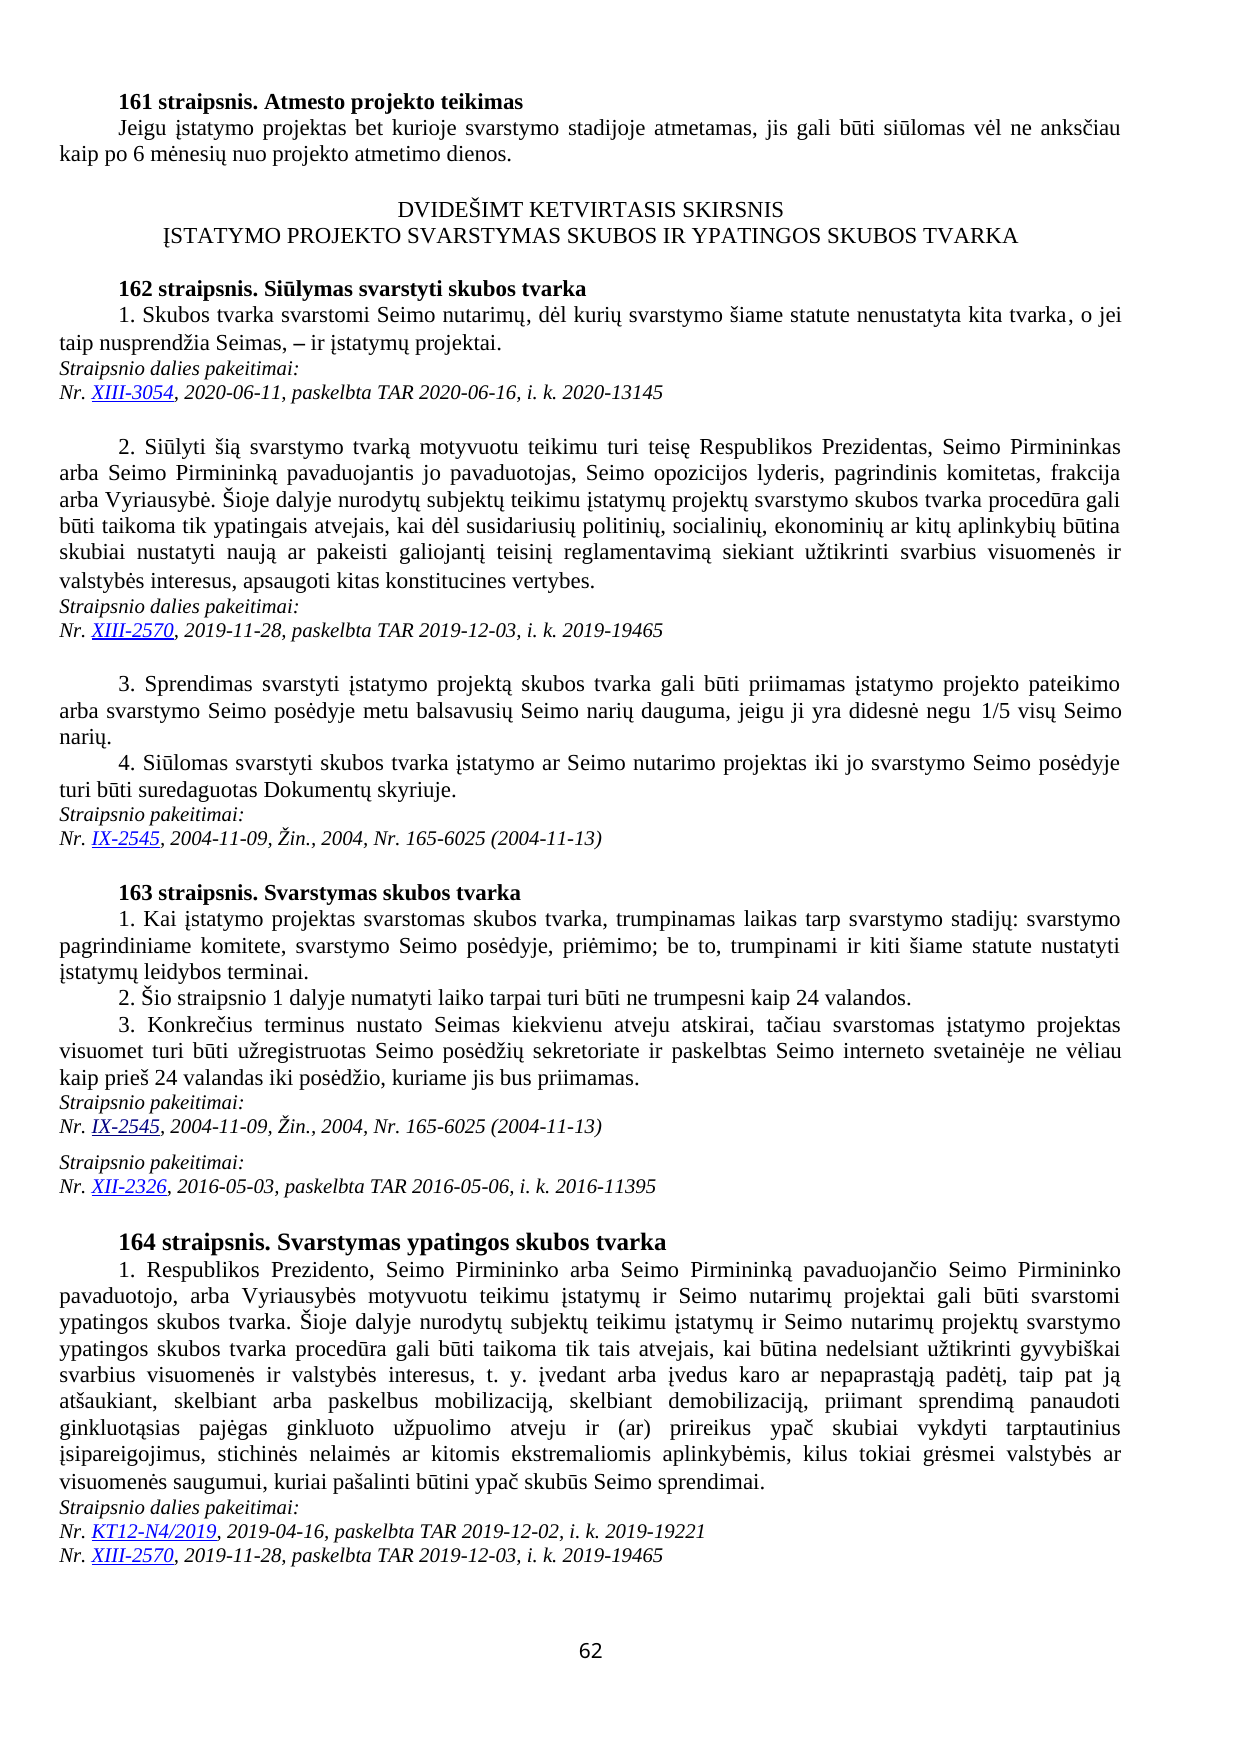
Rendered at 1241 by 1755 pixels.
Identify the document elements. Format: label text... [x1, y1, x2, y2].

text 163 straipsnis. Svarstymas skubos tvarka [59, 879, 1122, 905]
text Straipsnio dalies pakeitimai: [59, 1495, 1122, 1519]
text 162 straipsnis. Siūlymas svarstyti skubos tvarka [59, 275, 1122, 301]
text Nr. XII-2326, 2016-05-03, paskelbta TAR 2016-05-06, i. k. 2016-11395 [59, 1174, 1122, 1198]
text Straipsnio pakeitimai: [59, 802, 1122, 826]
text ĮSTATYMO PROJEKTO SVARSTYMAS SKUBOS IR YPATINGOS SKUBOS TVARKA [59, 222, 1122, 248]
text 1. Respublikos Prezidento, Seimo Pirmininko arba Seimo Pirmininką pavaduojančio Seimo Pirmininko pavaduotojo, arba Vyriausybės motyvuotu teikimu įstatymų ir Seimo nutarimų projektai gali būti svarstomi ypatingos skubos tvarka. Šioje dalyje nurodytų subjektų teikimu įstatymų ir Seimo nutarimų projektų svarstymo ypatingos skubos tvarka procedūra gali būti taikoma tik tais atvejais, kai būtina nedelsiant užtikrinti gyvybiškai svarbius visuomenės ir valstybės interesus, t. y. įvedant arba įvedus karo ar nepaprastąją padėtį, taip pat ją atšaukiant, skelbiant arba paskelbus mobilizaciją, skelbiant demobilizaciją, priimant sprendimą panaudoti ginkluotąsias pajėgas ginkluoto užpuolimo atveju ir (ar) prireikus ypač skubiai vykdyti tarptautinius įsipareigojimus, stichinės nelaimės ar kitomis ekstremaliomis aplinkybėmis, kilus tokiai grėsmei valstybės ar visuomenės saugumui, kuriai pašalinti būtini ypač skubūs Seimo sprendimai. [59, 1256, 1122, 1495]
text 164 straipsnis. Svarstymas ypatingos skubos tvarka [59, 1227, 1122, 1256]
text Nr. KT12-N4/2019, 2019-04-16, paskelbta TAR 2019-12-02, i. k. 2019-19221 [59, 1519, 1122, 1543]
text Nr. IX-2545, 2004-11-09, Žin., 2004, Nr. 165-6025 (2004-11-13) [59, 1114, 1122, 1138]
text Nr. IX-2545, 2004-11-09, Žin., 2004, Nr. 165-6025 (2004-11-13) [59, 826, 1122, 850]
text Straipsnio pakeitimai: [59, 1150, 1122, 1174]
text Straipsnio dalies pakeitimai: [59, 593, 1122, 618]
text 3. Sprendimas svarstyti įstatymo projektą skubos tvarka gali būti priimamas įstatymo projekto pateikimo arba svarstymo Seimo posėdyje metu balsavusių Seimo narių dauguma, jeigu ji yra didesnė negu 1/5 visų Seimo narių. [59, 670, 1122, 749]
text 4. Siūlomas svarstyti skubos tvarka įstatymo ar Seimo nutarimo projektas iki jo svarstymo Seimo posėdyje turi būti suredaguotas Dokumentų skyriuje. [59, 749, 1122, 802]
text Jeigu įstatymo projektas bet kurioje svarstymo stadijoje atmetamas, jis gali būti siūlomas vėl ne anksčiau kaip po 6 mėnesių nuo projekto atmetimo dienos. [59, 114, 1122, 167]
text 3. Konkrečius terminus nustato Seimas kiekvienu atveju atskirai, tačiau svarstomas įstatymo projektas visuomet turi būti užregistruotas Seimo posėdžių sekretoriate ir paskelbtas Seimo interneto svetainėje ne vėliau kaip prieš 24 valandas iki posėdžio, kuriame jis bus priimamas. [59, 1011, 1122, 1090]
text Nr. XIII-3054, 2020-06-11, paskelbta TAR 2020-06-16, i. k. 2020-13145 [59, 380, 1122, 404]
text Straipsnio pakeitimai: [59, 1090, 1122, 1114]
text Nr. XIII-2570, 2019-11-28, paskelbta TAR 2019-12-03, i. k. 2019-19465 [59, 618, 1122, 642]
text 2. Šio straipsnio 1 dalyje numatyti laiko tarpai turi būti ne trumpesni kaip 24 valandos. [59, 984, 1122, 1011]
text 1. Skubos tvarka svarstomi Seimo nutarimų, dėl kurių svarstymo šiame statute nenustatyta kita tvarka, o jei taip nusprendžia Seimas, – ir įstatymų projektai. [59, 301, 1122, 356]
text 1. Kai įstatymo projektas svarstomas skubos tvarka, trumpinamas laikas tarp svarstymo stadijų: svarstymo pagrindiniame komitete, svarstymo Seimo posėdyje, priėmimo; be to, trumpinami ir kiti šiame statute nustatyti įstatymų leidybos terminai. [59, 905, 1122, 984]
text Nr. XIII-2570, 2019-11-28, paskelbta TAR 2019-12-03, i. k. 2019-19465 [59, 1543, 1122, 1567]
text DVIDEŠIMT KETVIRTASIS SKIRSNIS [59, 196, 1122, 222]
text 161 straipsnis. Atmesto projekto teikimas [59, 88, 1122, 114]
text 2. Siūlyti šią svarstymo tvarką motyvuotu teikimu turi teisę Respublikos Prezidentas, Seimo Pirmininkas arba Seimo Pirmininką pavaduojantis jo pavaduotojas, Seimo opozicijos lyderis, pagrindinis komitetas, frakcija arba Vyriausybė. Šioje dalyje nurodytų subjektų teikimu įstatymų projektų svarstymo skubos tvarka procedūra gali būti taikoma tik ypatingais atvejais, kai dėl susidariusių politinių, socialinių, ekonominių ar kitų aplinkybių būtina skubiai nustatyti naują ar pakeisti galiojantį teisinį reglamentavimą siekiant užtikrinti svarbius visuomenės ir valstybės interesus, apsaugoti kitas konstitucines vertybes. [59, 433, 1122, 593]
text Straipsnio dalies pakeitimai: [59, 356, 1122, 380]
